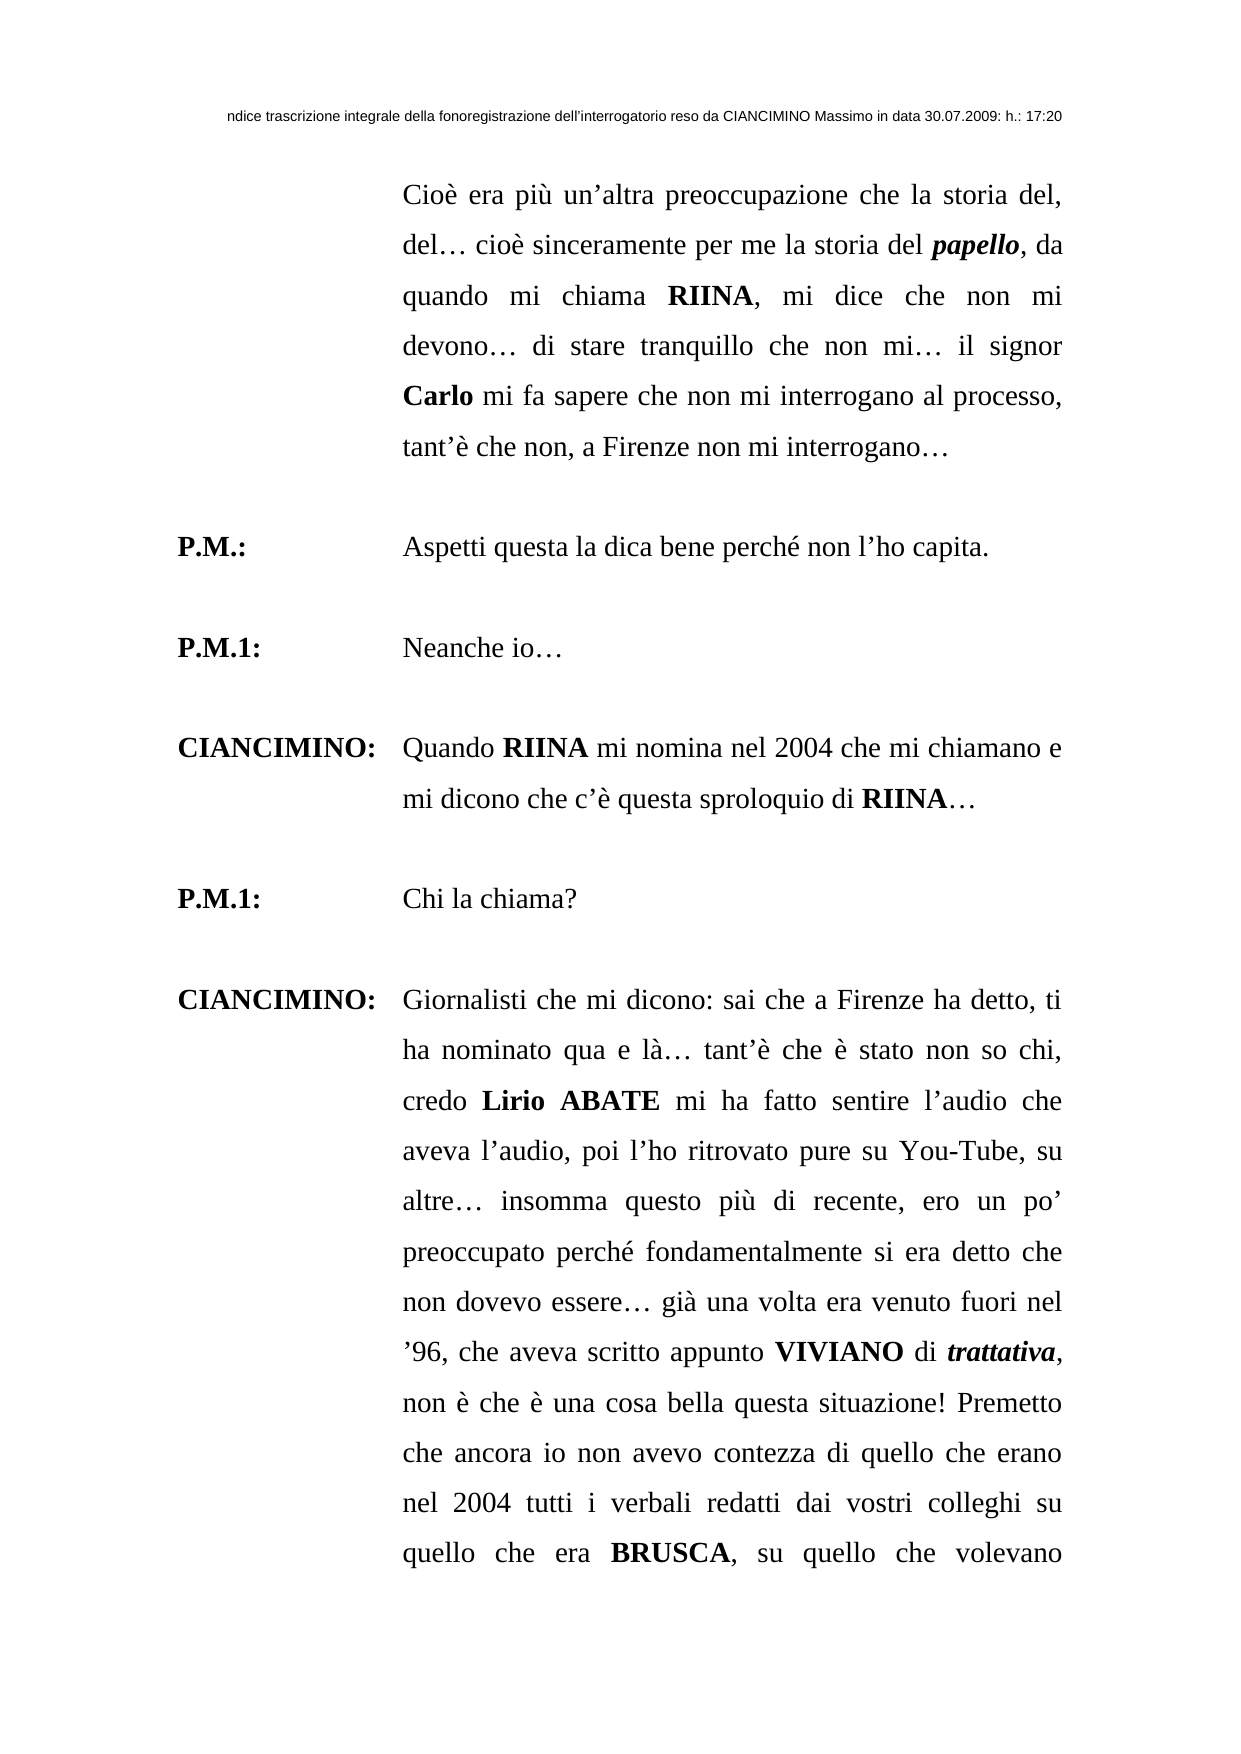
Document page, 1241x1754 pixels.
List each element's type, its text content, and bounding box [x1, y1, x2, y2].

text P.M.1: Neanche io… [177, 630, 1063, 663]
text P.M.: Aspetti questa la dica bene perché non l’ho capita. [177, 529, 1063, 563]
text CIANCIMINO: Quando RIINA mi nomina nel 2004 che mi chiamano e mi dicono che c’è questa sproloquio di RIINA… [177, 731, 1063, 814]
text P.M.1: Chi la chiama? [177, 882, 1063, 915]
text Cioè era più un’altra preoccupazione che la storia del, del… cioè sinceramente per me la storia del papello, da quando mi chiama RIINA, mi dice che non mi devono… di stare tranquillo che non mi… il signor Carlo mi fa sapere che non mi interrogano al processo, tant’è che non, a Firenze non mi interrogano… [402, 177, 1063, 462]
text CIANCIMINO: Giornalisti che mi dicono: sai che a Firenze ha detto, ti ha nominato qua e là… tant’è che è stato non so chi, credo Lirio ABATE mi ha fatto sentire l’audio che aveva l’audio, poi l’ho ritrovato pure su You-Tube, su altre… insomma questo più di recente, ero un po’ preoccupato perché fondamentalmente si era detto che non dovevo essere… già una volta era venuto fuori nel ’96, che aveva scritto appunto VIVIANO di trattativa, non è che è una cosa bella questa situazione! Premetto che ancora io non avevo contezza di quello che erano nel 2004 tutti i verbali redatti dai vostri colleghi su quello che era BRUSCA, su quello che volevano [177, 982, 1063, 1569]
